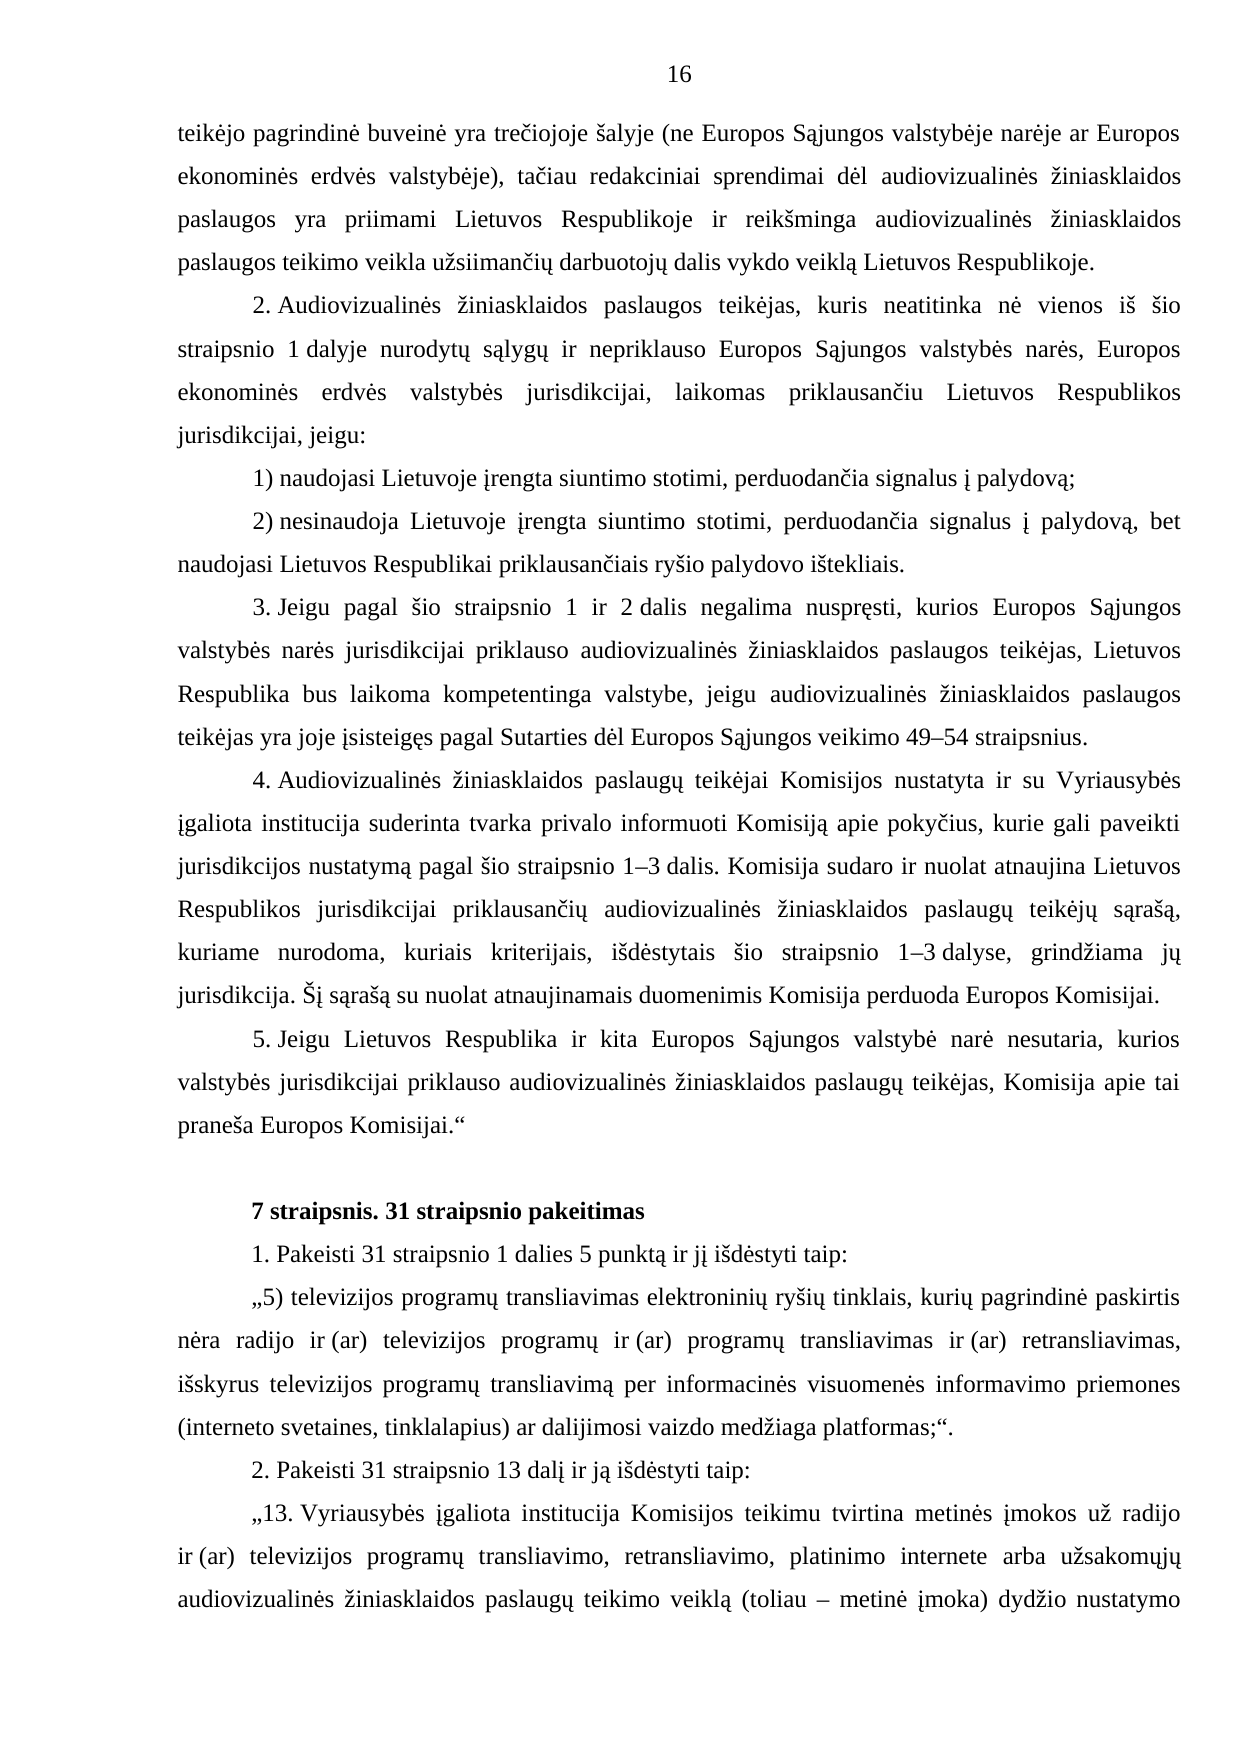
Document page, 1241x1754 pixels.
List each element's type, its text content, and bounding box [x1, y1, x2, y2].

text 2) nesinaudoja Lietuvoje įrengta siuntimo stotimi, perduodančia signalus į palydovą, bet naudojasi Lietuvos Respublikai priklausančiais ryšio palydovo ištekliais. [177, 506, 1181, 578]
text „13. Vyriausybės įgaliota institucija Komisijos teikimu tvirtina metinės įmokos už radijo ir (ar) televizijos programų transliavimo, retransliavimo, platinimo internete arba užsakomųjų audiovizualinės žiniasklaidos paslaugų teikimo veiklą (toliau – metinė įmoka) dydžio nustatymo [177, 1498, 1181, 1613]
text 5. Jeigu Lietuvos Respublika ir kita Europos Sąjungos valstybė narė nesutaria, kurios valstybės jurisdikcijai priklauso audiovizualinės žiniasklaidos paslaugų teikėjas, Komisija apie tai praneša Europos Komisijai.“ [177, 1024, 1181, 1139]
text 2. Pakeisti 31 straipsnio 13 dalį ir ją išdėstyti taip: [177, 1455, 1181, 1484]
text 7 straipsnis. 31 straipsnio pakeitimas [177, 1196, 1181, 1225]
text 1) naudojasi Lietuvoje įrengta siuntimo stotimi, perduodančia signalus į palydovą; [177, 463, 1181, 492]
text „5) televizijos programų transliavimas elektroninių ryšių tinklais, kurių pagrindinė paskirtis nėra radijo ir (ar) televizijos programų ir (ar) programų transliavimas ir (ar) retransliavimas, išskyrus televizijos programų transliavimą per informacinės visuomenės informavimo priemones (interneto svetaines, tinklalapius) ar dalijimosi vaizdo medžiaga platformas;“. [177, 1282, 1181, 1441]
text 2. Audiovizualinės žiniasklaidos paslaugos teikėjas, kuris neatitinka nė vienos iš šio straipsnio 1 dalyje nurodytų sąlygų ir nepriklauso Europos Sąjungos valstybės narės, Europos ekonominės erdvės valstybės jurisdikcijai, laikomas priklausančiu Lietuvos Respublikos jurisdikcijai, jeigu: [177, 291, 1181, 449]
text 4. Audiovizualinės žiniasklaidos paslaugų teikėjai Komisijos nustatyta ir su Vyriausybės įgaliota institucija suderinta tvarka privalo informuoti Komisiją apie pokyčius, kurie gali paveikti jurisdikcijos nustatymą pagal šio straipsnio 1–3 dalis. Komisija sudaro ir nuolat atnaujina Lietuvos Respublikos jurisdikcijai priklausančių audiovizualinės žiniasklaidos paslaugų teikėjų sąrašą, kuriame nurodoma, kuriais kriterijais, išdėstytais šio straipsnio 1–3 dalyse, grindžiama jų jurisdikcija. Šį sąrašą su nuolat atnaujinamais duomenimis Komisija perduoda Europos Komisijai. [177, 765, 1181, 1009]
text teikėjo pagrindinė buveinė yra trečiojoje šalyje (ne Europos Sąjungos valstybėje narėje ar Europos ekonominės erdvės valstybėje), tačiau redakciniai sprendimai dėl audiovizualinės žiniasklaidos paslaugos yra priimami Lietuvos Respublikoje ir reikšminga audiovizualinės žiniasklaidos paslaugos teikimo veikla užsiimančių darbuotojų dalis vykdo veiklą Lietuvos Respublikoje. [177, 118, 1181, 276]
text 1. Pakeisti 31 straipsnio 1 dalies 5 punktą ir jį išdėstyti taip: [177, 1239, 1181, 1268]
text 3. Jeigu pagal šio straipsnio 1 ir 2 dalis negalima nuspręsti, kurios Europos Sąjungos valstybės narės jurisdikcijai priklauso audiovizualinės žiniasklaidos paslaugos teikėjas, Lietuvos Respublika bus laikoma kompetentinga valstybe, jeigu audiovizualinės žiniasklaidos paslaugos teikėjas yra joje įsisteigęs pagal Sutarties dėl Europos Sąjungos veikimo 49–54 straipsnius. [177, 592, 1181, 751]
